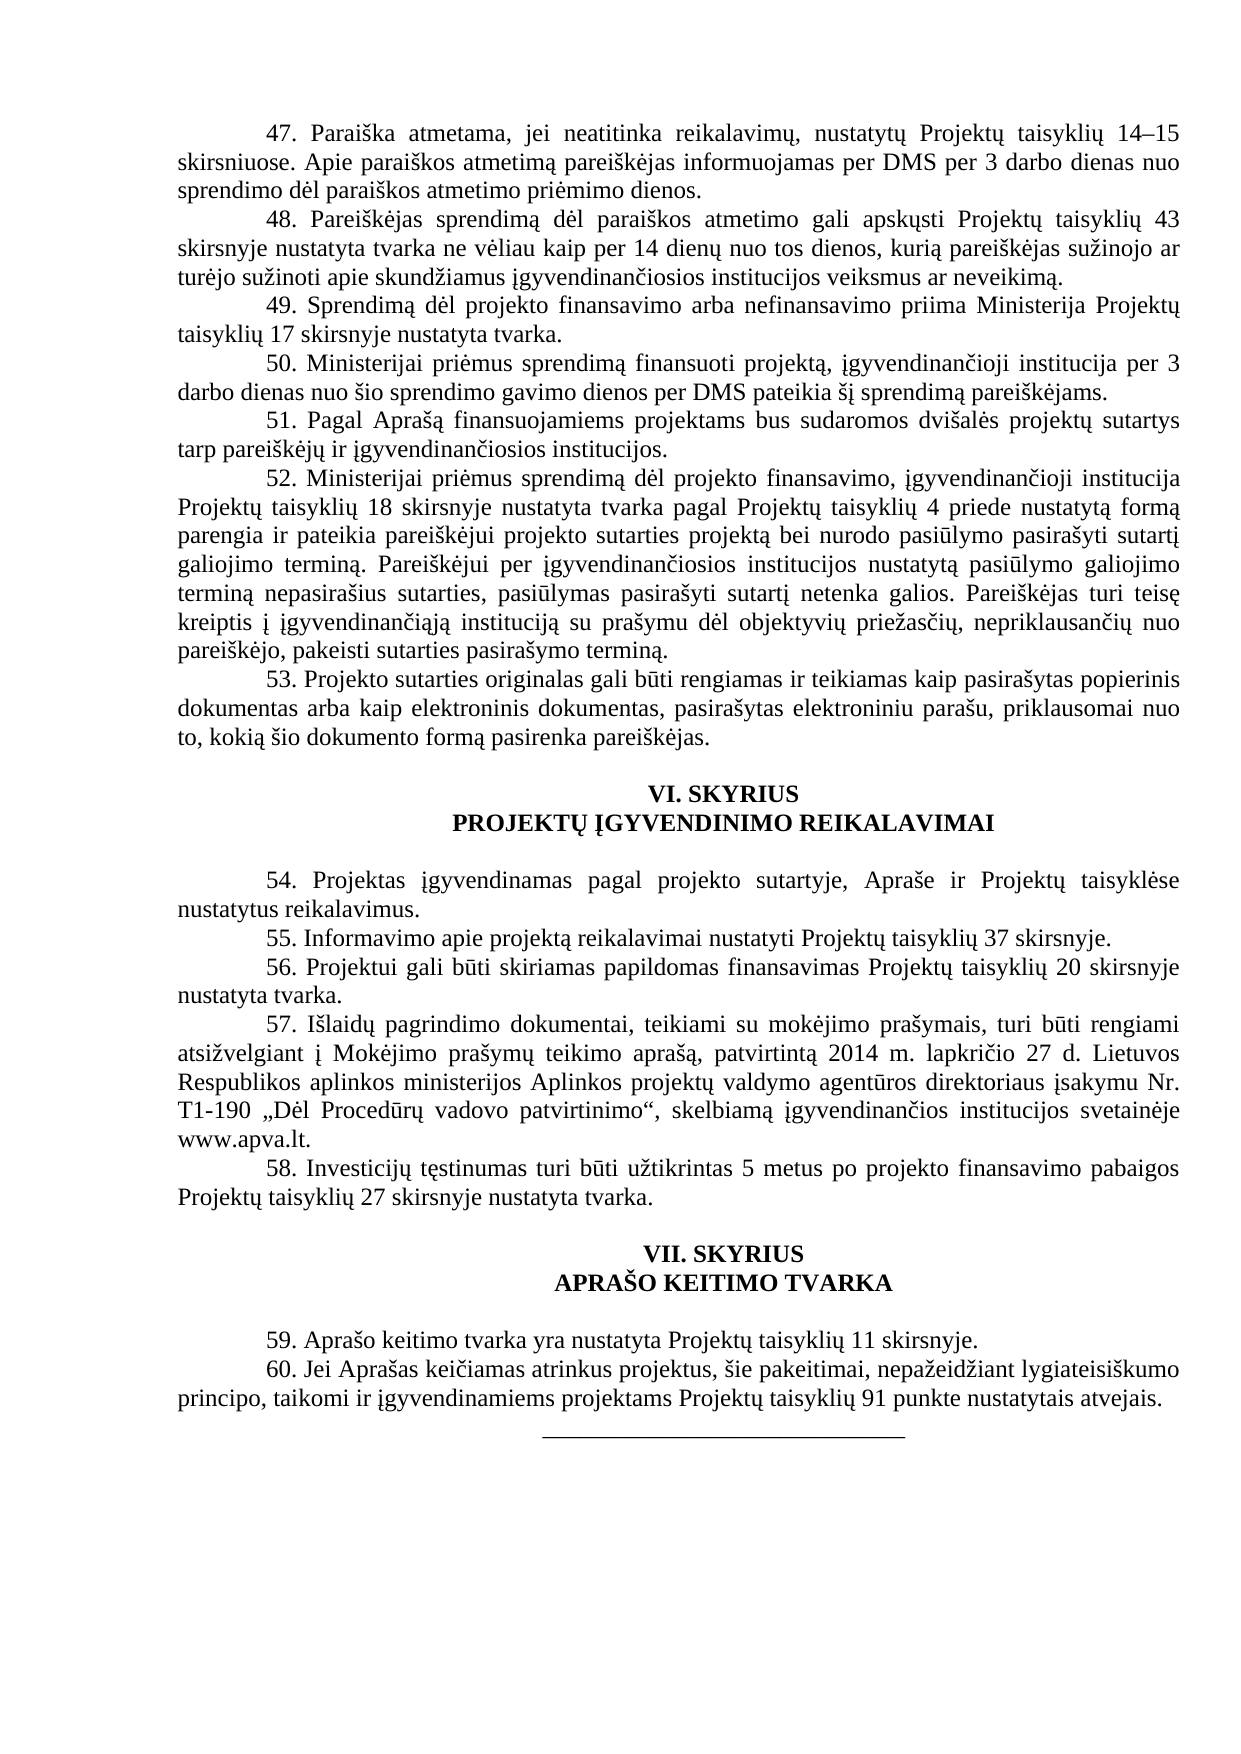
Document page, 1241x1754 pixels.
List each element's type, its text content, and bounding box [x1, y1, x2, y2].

text APRAŠO KEITIMO TVARKA [177, 1268, 1181, 1297]
text _____________________________ [177, 1412, 1181, 1441]
text 54. Projektas įgyvendinamas pagal projekto sutartyje, Apraše ir Projektų taisyklėse nustatytus reikalavimus. [177, 866, 1181, 923]
text 55. Informavimo apie projektą reikalavimai nustatyti Projektų taisyklių 37 skirsnyje. [177, 923, 1181, 952]
text PROJEKTŲ ĮGYVENDINIMO REIKALAVIMAI [177, 808, 1181, 837]
text 53. Projekto sutarties originalas gali būti rengiamas ir teikiamas kaip pasirašytas popierinis dokumentas arba kaip elektroninis dokumentas, pasirašytas elektroniniu parašu, priklausomai nuo to, kokią šio dokumento formą pasirenka pareiškėjas. [177, 664, 1181, 751]
text 59. Aprašo keitimo tvarka yra nustatyta Projektų taisyklių 11 skirsnyje. [177, 1326, 1181, 1354]
text 47. Paraiška atmetama, jei neatitinka reikalavimų, nustatytų Projektų taisyklių 14–15 skirsniuose. Apie paraiškos atmetimą pareiškėjas informuojamas per DMS per 3 darbo dienas nuo sprendimo dėl paraiškos atmetimo priėmimo dienos. [177, 118, 1181, 204]
text 58. Investicijų tęstinumas turi būti užtikrintas 5 metus po projekto finansavimo pabaigos Projektų taisyklių 27 skirsnyje nustatyta tvarka. [177, 1153, 1181, 1211]
text 57. Išlaidų pagrindimo dokumentai, teikiami su mokėjimo prašymais, turi būti rengiami atsižvelgiant į Mokėjimo prašymų teikimo aprašą, patvirtintą 2014 m. lapkričio 27 d. Lietuvos Respublikos aplinkos ministerijos Aplinkos projektų valdymo agentūros direktoriaus įsakymu Nr. T1-190 „Dėl Procedūrų vadovo patvirtinimo“, skelbiamą įgyvendinančios institucijos svetainėje www.apva.lt. [177, 1009, 1181, 1153]
text 49. Sprendimą dėl projekto finansavimo arba nefinansavimo priima Ministerija Projektų taisyklių 17 skirsnyje nustatyta tvarka. [177, 291, 1181, 348]
text VII. SKYRIUS [177, 1239, 1181, 1268]
text 51. Pagal Aprašą finansuojamiems projektams bus sudaromos dvišalės projektų sutartys tarp pareiškėjų ir įgyvendinančiosios institucijos. [177, 406, 1181, 463]
text 48. Pareiškėjas sprendimą dėl paraiškos atmetimo gali apskųsti Projektų taisyklių 43 skirsnyje nustatyta tvarka ne vėliau kaip per 14 dienų nuo tos dienos, kurią pareiškėjas sužinojo ar turėjo sužinoti apie skundžiamus įgyvendinančiosios institucijos veiksmus ar neveikimą. [177, 204, 1181, 291]
text VI. SKYRIUS [177, 779, 1181, 808]
text 60. Jei Aprašas keičiamas atrinkus projektus, šie pakeitimai, nepažeidžiant lygiateisiškumo principo, taikomi ir įgyvendinamiems projektams Projektų taisyklių 91 punkte nustatytais atvejais. [177, 1354, 1181, 1412]
text 56. Projektui gali būti skiriamas papildomas finansavimas Projektų taisyklių 20 skirsnyje nustatyta tvarka. [177, 952, 1181, 1009]
text 52. Ministerijai priėmus sprendimą dėl projekto finansavimo, įgyvendinančioji institucija Projektų taisyklių 18 skirsnyje nustatyta tvarka pagal Projektų taisyklių 4 priede nustatytą formą parengia ir pateikia pareiškėjui projekto sutarties projektą bei nurodo pasiūlymo pasirašyti sutartį galiojimo terminą. Pareiškėjui per įgyvendinančiosios institucijos nustatytą pasiūlymo galiojimo terminą nepasirašius sutarties, pasiūlymas pasirašyti sutartį netenka galios. Pareiškėjas turi teisę kreiptis į įgyvendinančiąją instituciją su prašymu dėl objektyvių priežasčių, nepriklausančių nuo pareiškėjo, pakeisti sutarties pasirašymo terminą. [177, 463, 1181, 664]
text 50. Ministerijai priėmus sprendimą finansuoti projektą, įgyvendinančioji institucija per 3 darbo dienas nuo šio sprendimo gavimo dienos per DMS pateikia šį sprendimą pareiškėjams. [177, 348, 1181, 406]
